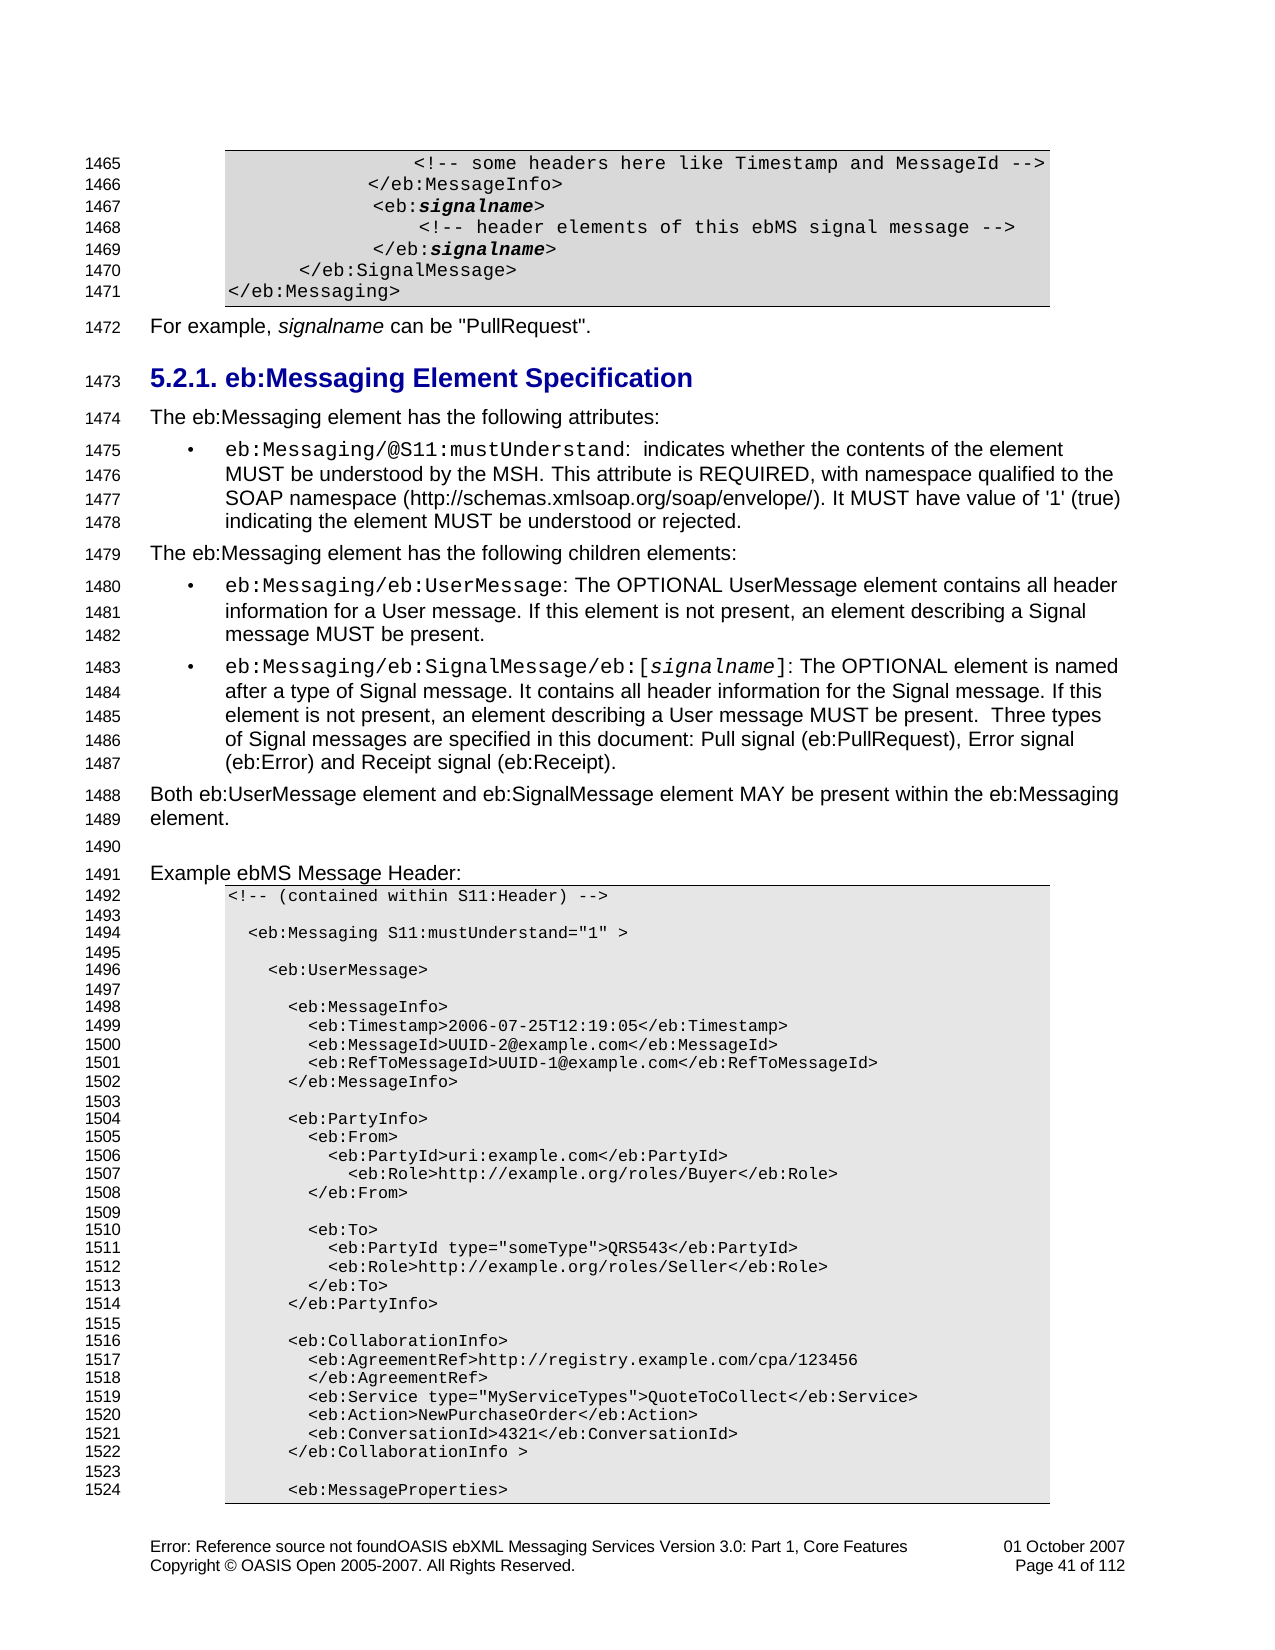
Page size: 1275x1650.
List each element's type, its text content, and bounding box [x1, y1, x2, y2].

text <eb:To> [225, 1219, 1050, 1237]
subtitle eb:Messaging Element Specification [150, 363, 1125, 393]
text <eb:Timestamp>2006-07-25T12:19:05</eb:Timestamp> [225, 1015, 1050, 1033]
text Example ebMS Message Header: [150, 861, 1125, 885]
text The eb:Messaging element has the following attributes: [150, 406, 1125, 429]
text <eb:MessageProperties> [225, 1478, 1050, 1503]
text <!-- some headers here like Timestamp and MessageId --> [225, 151, 1050, 171]
text </eb:SignalMessage> [225, 257, 1050, 279]
text <eb:PartyInfo> [225, 1107, 1050, 1126]
list eb:Messaging/@S11:mustUnderstand: indicates whether the contents of the element MUST be understood by the MSH. This attribute is REQUIRED, with namespace qualified to the SOAP namespace (http://schemas.xmlsoap.org/soap/envelope/). It MUST have value of '1' (true) indicating the element MUST be understood or rejected. [187, 437, 1125, 533]
text <eb:Service type="MyServiceTypes">QuoteToCollect</eb:Service> [225, 1386, 1050, 1404]
text <eb:From> [225, 1126, 1050, 1144]
text <eb:PartyId type="someType">QRS543</eb:PartyId> [225, 1237, 1050, 1256]
text </eb:MessageInfo> [225, 1070, 1050, 1089]
text <eb:PartyId>uri:example.com</eb:PartyId> [225, 1144, 1050, 1163]
text <eb:Messaging S11:mustUnderstand="1" > [225, 922, 1050, 941]
text <!-- (contained within S11:Header) --> [225, 886, 1050, 903]
list eb:Messaging/eb:UserMessage: The OPTIONAL UserMessage element contains all header information for a User message. If this element is not present, an element describing a Signal message MUST be present. [187, 574, 1125, 646]
text <eb:UserMessage> [225, 959, 1050, 978]
text Both eb:UserMessage element and eb:SignalMessage element MAY be present within the eb:Messaging element. [150, 782, 1125, 829]
text </eb:signalname> [225, 236, 1050, 257]
text </eb:CollaborationInfo > [225, 1441, 1050, 1460]
list eb:Messaging/eb:SignalMessage/eb:[signalname]: The OPTIONAL element is named after a type of Signal message. It contains all header information for the Signal message. If this element is not present, an element describing a User message MUST be present. Three types of Signal messages are specified in this document: Pull signal (eb:PullRequest), Error signal (eb:Error) and Receipt signal (eb:Receipt). [187, 654, 1125, 774]
text <eb:MessageId>UUID-2@example.com</eb:MessageId> [225, 1033, 1050, 1052]
text <eb:CollaborationInfo> [225, 1330, 1050, 1348]
text <eb:Action>NewPurchaseOrder</eb:Action> [225, 1404, 1050, 1423]
text <eb:Role>http://example.org/roles/Buyer</eb:Role> [225, 1163, 1050, 1182]
text The eb:Messaging element has the following children elements: [150, 542, 1125, 565]
text <eb:Role>http://example.org/roles/Seller</eb:Role> [225, 1256, 1050, 1274]
text </eb:To> [225, 1274, 1050, 1293]
text <eb:RefToMessageId>UUID-1@example.com</eb:RefToMessageId> [225, 1052, 1050, 1070]
text </eb:AgreementRef> [225, 1367, 1050, 1386]
text </eb:MessageInfo> [225, 171, 1050, 193]
text <eb:AgreementRef>http://registry.example.com/cpa/123456 [225, 1348, 1050, 1367]
text <eb:signalname> [225, 193, 1050, 214]
text For example, signalname can be "PullRequest". [150, 314, 1125, 338]
text </eb:PartyInfo> [225, 1293, 1050, 1311]
text </eb:From> [225, 1182, 1050, 1200]
text <eb:ConversationId>4321</eb:ConversationId> [225, 1423, 1050, 1441]
text </eb:Messaging> [225, 279, 1050, 306]
text <eb:MessageInfo> [225, 996, 1050, 1015]
text <!-- header elements of this ebMS signal message --> [225, 214, 1050, 236]
